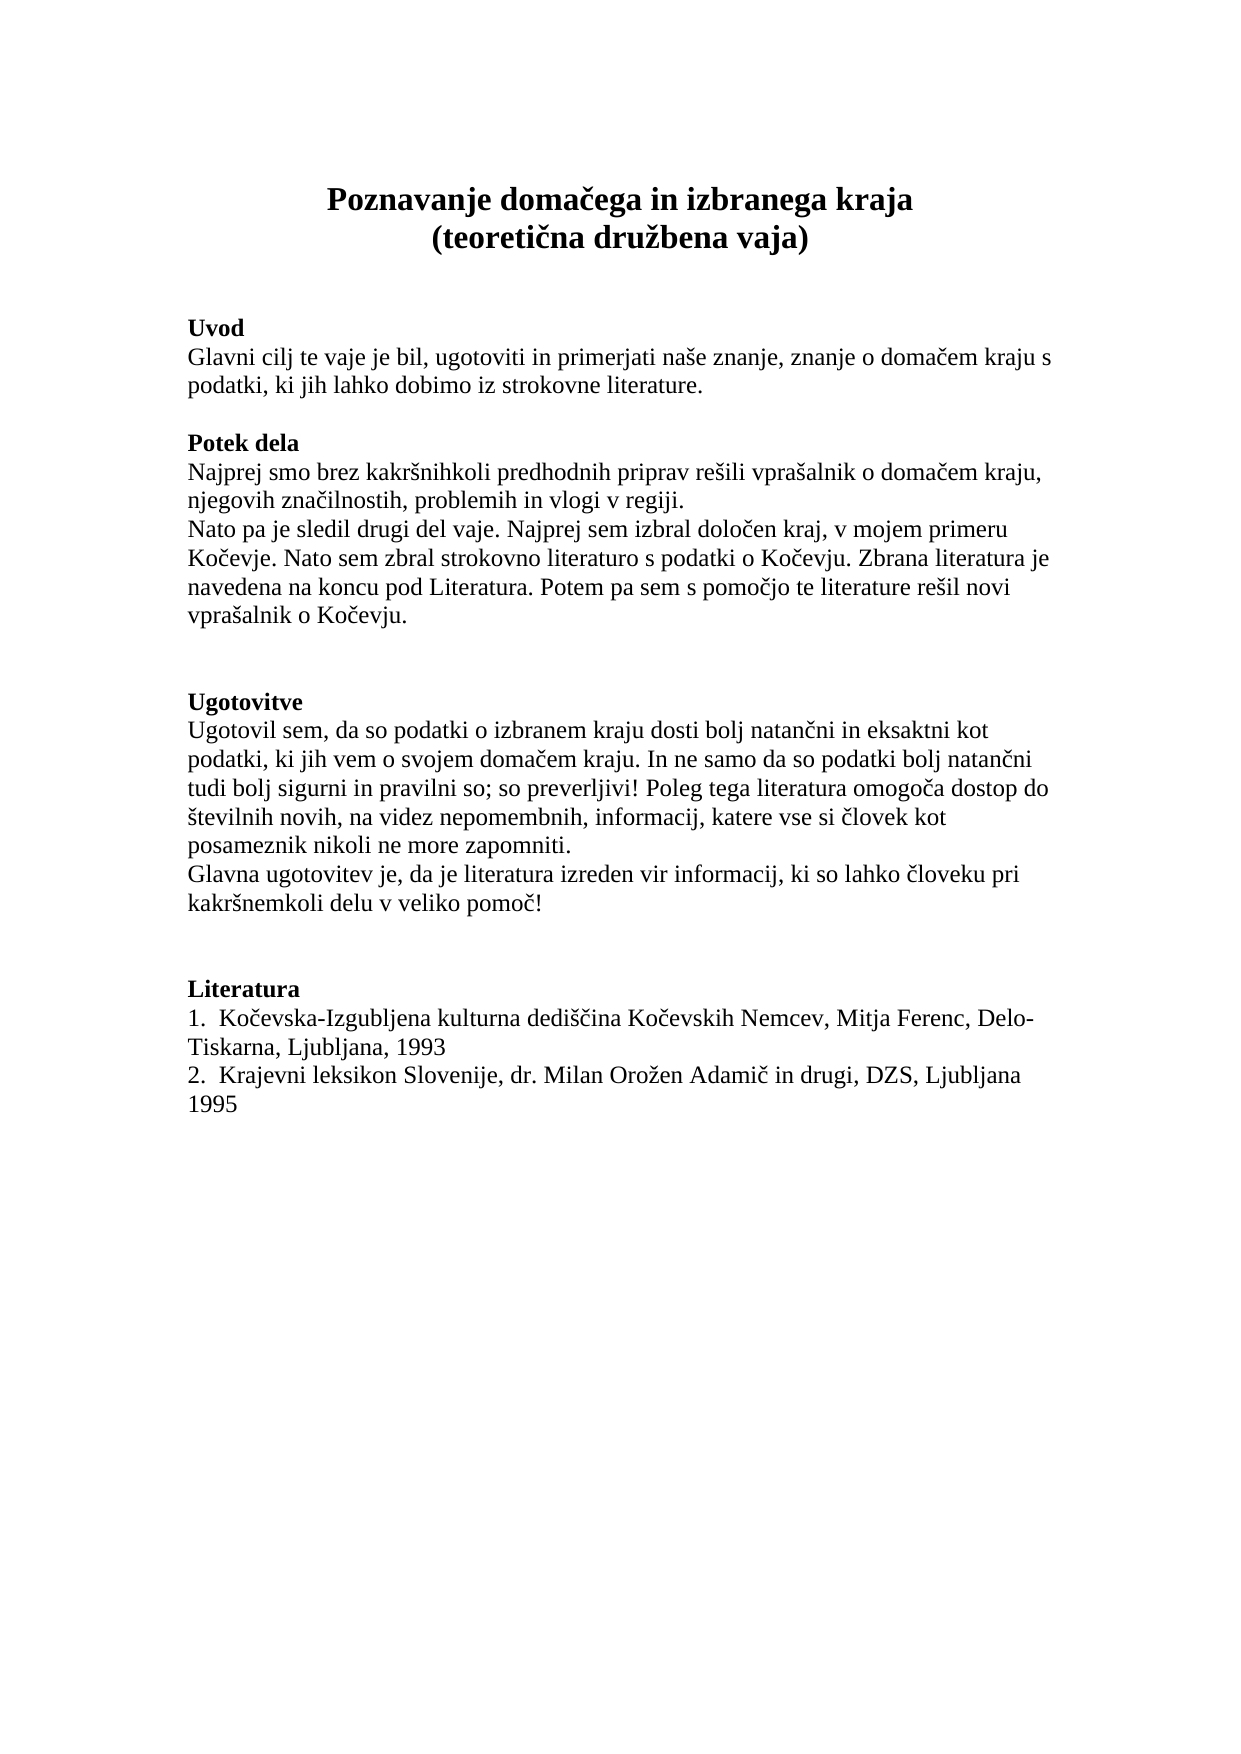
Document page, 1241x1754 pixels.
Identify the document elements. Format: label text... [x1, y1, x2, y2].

text 1. Kočevska-Izgubljena kulturna dediščina Kočevskih Nemcev, Mitja Ferenc, Delo-Tiskarna, Ljubljana, 1993 [187, 1003, 1053, 1060]
text Ugotovil sem, da so podatki o izbranem kraju dosti bolj natančni in eksaktni kot podatki, ki jih vem o svojem domačem kraju. In ne samo da so podatki bolj natančni tudi bolj sigurni in pravilni so; so preverljivi! Poleg tega literatura omogoča dostop do številnih novih, na videz nepomembnih, informacij, katere vse si človek kot posameznik nikoli ne more zapomniti. [187, 715, 1053, 859]
text Glavna ugotovitev je, da je literatura izreden vir informacij, ki so lahko človeku pri kakršnemkoli delu v veliko pomoč! [187, 859, 1053, 917]
text Poznavanje domačega in izbranega kraja [187, 179, 1053, 217]
text Glavni cilj te vaje je bil, ugotoviti in primerjati naše znanje, znanje o domačem kraju s podatki, ki jih lahko dobimo iz strokovne literature. [187, 342, 1053, 399]
text Uvod [187, 313, 1053, 342]
text 2. Krajevni leksikon Slovenije, dr. Milan Orožen Adamič in drugi, DZS, Ljubljana 1995 [187, 1060, 1053, 1118]
text Potek dela [187, 428, 1053, 457]
text Nato pa je sledil drugi del vaje. Najprej sem izbral določen kraj, v mojem primeru Kočevje. Nato sem zbral strokovno literaturo s podatki o Kočevju. Zbrana literatura je navedena na koncu pod Literatura. Potem pa sem s pomočjo te literature rešil novi vprašalnik o Kočevju. [187, 514, 1053, 629]
text Literatura [187, 974, 1053, 1003]
text Ugotovitve [187, 687, 1053, 715]
text (teoretična družbena vaja) [187, 217, 1053, 255]
text Najprej smo brez kakršnihkoli predhodnih priprav rešili vprašalnik o domačem kraju, njegovih značilnostih, problemih in vlogi v regiji. [187, 457, 1053, 514]
